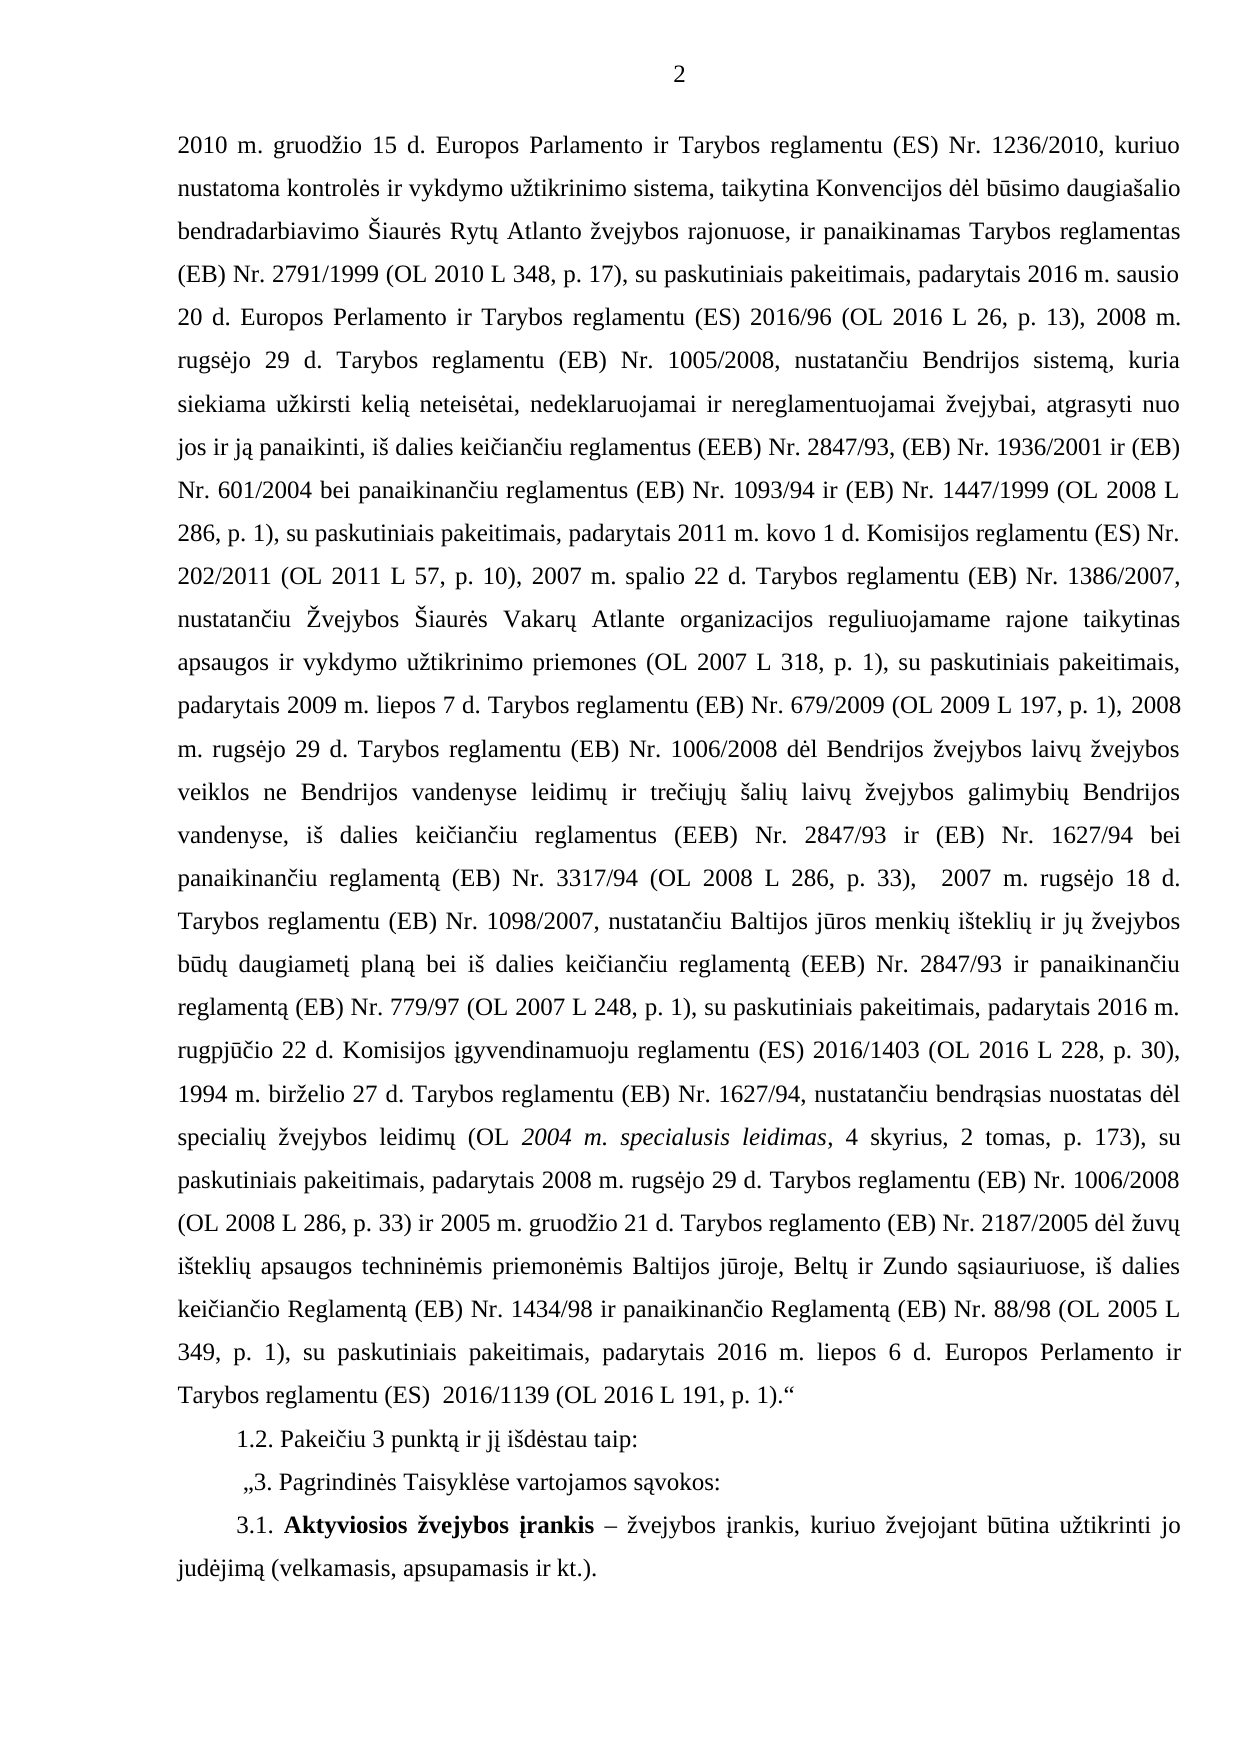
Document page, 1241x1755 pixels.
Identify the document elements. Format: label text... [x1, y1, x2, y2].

text 1.2. Pakeičiu 3 punktą ir jį išdėstau taip: [177, 1424, 1181, 1452]
text 3.1. Aktyviosios žvejybos įrankis – žvejybos įrankis, kuriuo žvejojant būtina užtikrinti jo judėjimą (velkamasis, apsupamasis ir kt.). [177, 1510, 1181, 1582]
text „3. Pagrindinės Taisyklėse vartojamos sąvokos: [177, 1467, 1181, 1496]
text 2010 m. gruodžio 15 d. Europos Parlamento ir Tarybos reglamentu (ES) Nr. 1236/2010, kuriuo nustatoma kontrolės ir vykdymo užtikrinimo sistema, taikytina Konvencijos dėl būsimo daugiašalio bendradarbiavimo Šiaurės Rytų Atlanto žvejybos rajonuose, ir panaikinamas Tarybos reglamentas (EB) Nr. 2791/1999 (OL 2010 L 348, p. 17), su paskutiniais pakeitimais, padarytais 2016 m. sausio 20 d. Europos Perlamento ir Tarybos reglamentu (ES) 2016/96 (OL 2016 L 26, p. 13), 2008 m. rugsėjo 29 d. Tarybos reglamentu (EB) Nr. 1005/2008, nustatančiu Bendrijos sistemą, kuria siekiama užkirsti kelią neteisėtai, nedeklaruojamai ir nereglamentuojamai žvejybai, atgrasyti nuo jos ir ją panaikinti, iš dalies keičiančiu reglamentus (EEB) Nr. 2847/93, (EB) Nr. 1936/2001 ir (EB) Nr. 601/2004 bei panaikinančiu reglamentus (EB) Nr. 1093/94 ir (EB) Nr. 1447/1999 (OL 2008 L 286, p. 1), su paskutiniais pakeitimais, padarytais 2011 m. kovo 1 d. Komisijos reglamentu (ES) Nr. 202/2011 (OL 2011 L 57, p. 10), 2007 m. spalio 22 d. Tarybos reglamentu (EB) Nr. 1386/2007, nustatančiu Žvejybos Šiaurės Vakarų Atlante organizacijos reguliuojamame rajone taikytinas apsaugos ir vykdymo užtikrinimo priemones (OL 2007 L 318, p. 1), su paskutiniais pakeitimais, padarytais 2009 m. liepos 7 d. Tarybos reglamentu (EB) Nr. 679/2009 (OL 2009 L 197, p. 1), 2008 m. rugsėjo 29 d. Tarybos reglamentu (EB) Nr. 1006/2008 dėl Bendrijos žvejybos laivų žvejybos veiklos ne Bendrijos vandenyse leidimų ir trečiųjų šalių laivų žvejybos galimybių Bendrijos vandenyse, iš dalies keičiančiu reglamentus (EEB) Nr. 2847/93 ir (EB) Nr. 1627/94 bei panaikinančiu reglamentą (EB) Nr. 3317/94 (OL 2008 L 286, p. 33), 2007 m. rugsėjo 18 d. Tarybos reglamentu (EB) Nr. 1098/2007, nustatančiu Baltijos jūros menkių išteklių ir jų žvejybos būdų daugiametį planą bei iš dalies keičiančiu reglamentą (EEB) Nr. 2847/93 ir panaikinančiu reglamentą (EB) Nr. 779/97 (OL 2007 L 248, p. 1), su paskutiniais pakeitimais, padarytais 2016 m. rugpjūčio 22 d. Komisijos įgyvendinamuoju reglamentu (ES) 2016/1403 (OL 2016 L 228, p. 30), 1994 m. birželio 27 d. Tarybos reglamentu (EB) Nr. 1627/94, nustatančiu bendrąsias nuostatas dėl specialių žvejybos leidimų (OL 2004 m. specialusis leidimas, 4 skyrius, 2 tomas, p. 173), su paskutiniais pakeitimais, padarytais 2008 m. rugsėjo 29 d. Tarybos reglamentu (EB) Nr. 1006/2008 (OL 2008 L 286, p. 33) ir 2005 m. gruodžio 21 d. Tarybos reglamento (EB) Nr. 2187/2005 dėl žuvų išteklių apsaugos techninėmis priemonėmis Baltijos jūroje, Beltų ir Zundo sąsiauriuose, iš dalies keičiančio Reglamentą (EB) Nr. 1434/98 ir panaikinančio Reglamentą (EB) Nr. 88/98 (OL 2005 L 349, p. 1), su paskutiniais pakeitimais, padarytais 2016 m. liepos 6 d. Europos Perlamento ir Tarybos reglamentu (ES) 2016/1139 (OL 2016 L 191, p. 1).“ [177, 130, 1181, 1409]
